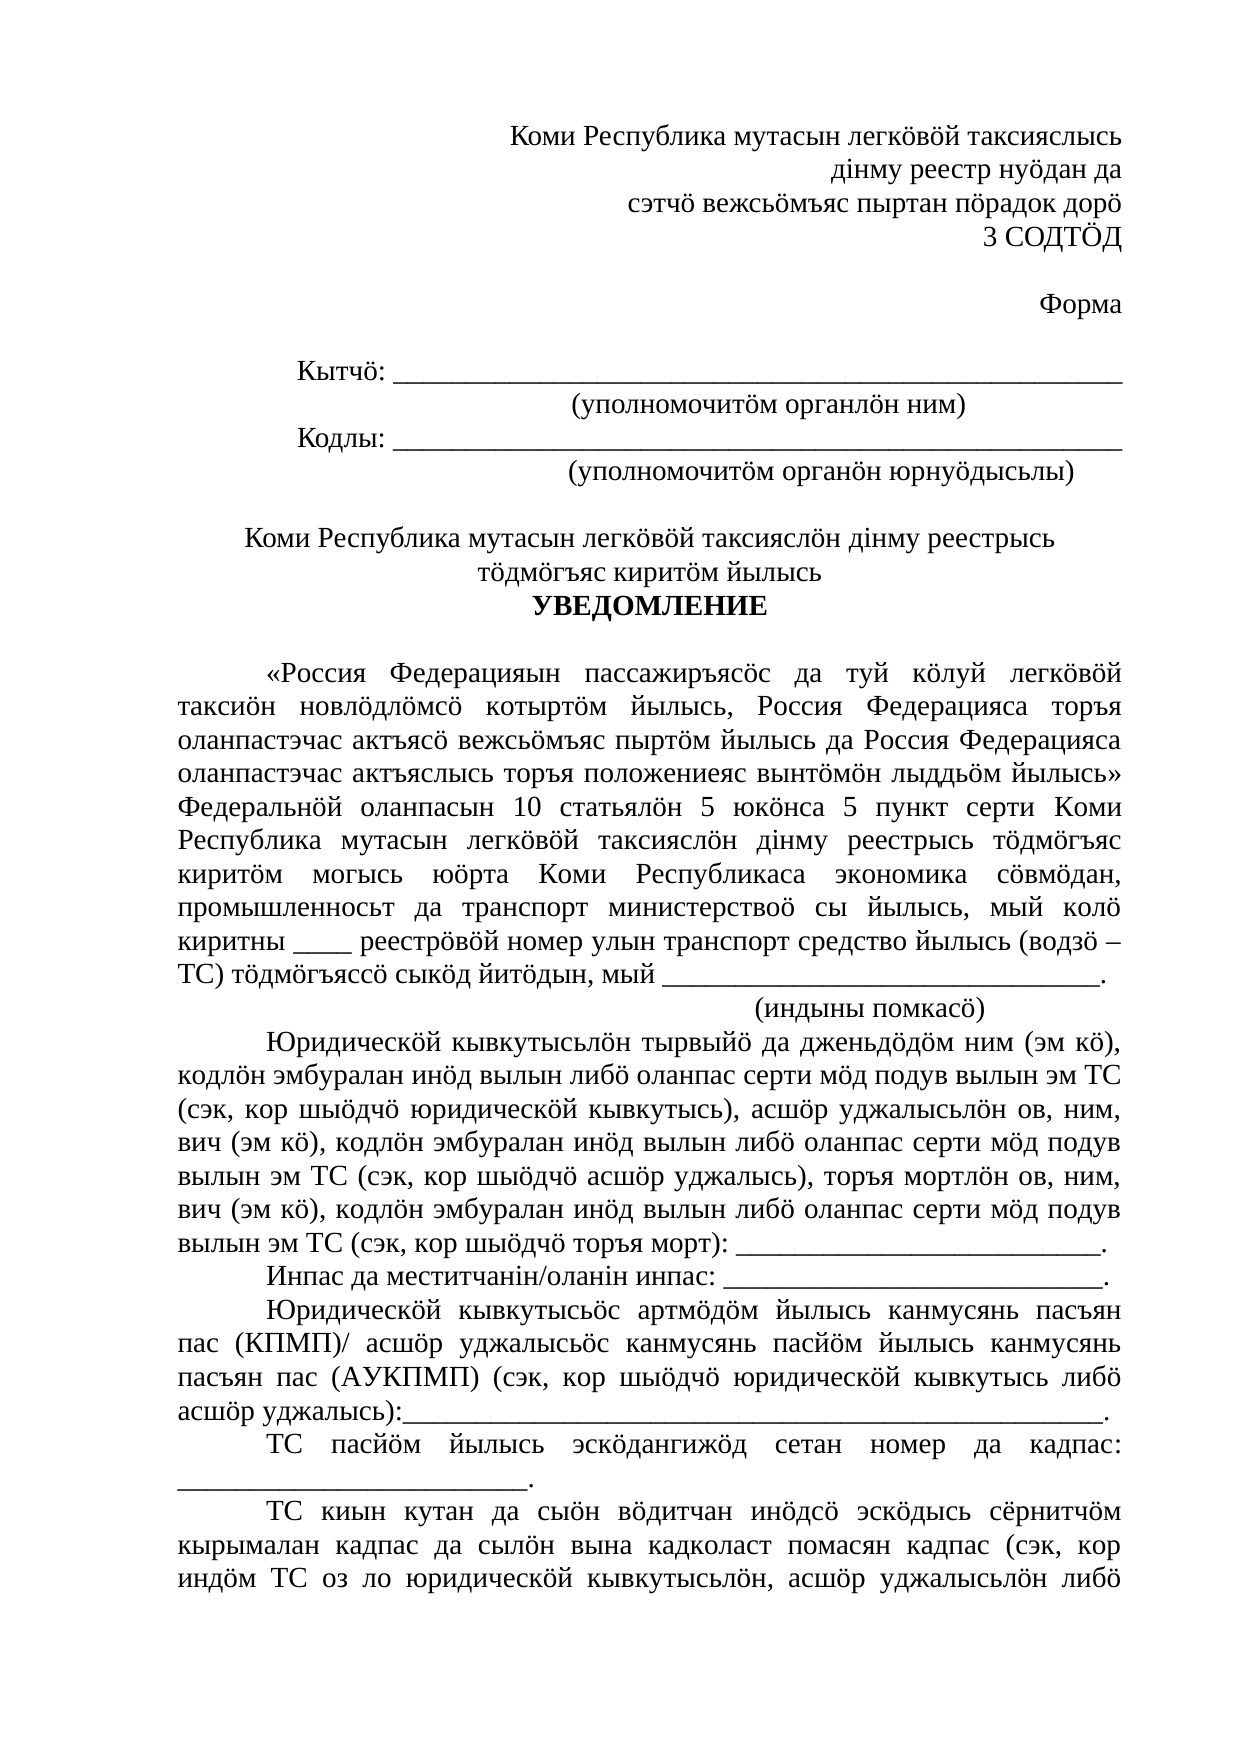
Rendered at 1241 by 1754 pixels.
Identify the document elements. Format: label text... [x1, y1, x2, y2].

text Инпас да меститчанін/оланін инпас: __________________________. [177, 1258, 1122, 1292]
text дінму реестр нуӧдан да [177, 152, 1122, 185]
text Кытчӧ: __________________________________________________ [177, 353, 1122, 386]
text Кодлы: __________________________________________________ [177, 420, 1122, 453]
text ТС киын кутан да сыӧн вӧдитчан инӧдсӧ эскӧдысь сёрнитчӧм кырымалан кадпас да сылӧн вына кадколаст помасян кадпас (сэк, кор индӧм ТС оз ло юридическӧй кывкутысьлӧн, асшӧр уджалысьлӧн либӧ [177, 1493, 1122, 1594]
text «Россия Федерацияын пассажиръясӧс да туй кӧлуй легкӧвӧй таксиӧн новлӧдлӧмсӧ котыртӧм йылысь, Россия Федерацияса торъя оланпастэчас актъясӧ вежсьӧмъяс пыртӧм йылысь да Россия Федерацияса оланпастэчас актъяслысь торъя положениеяс вынтӧмӧн лыддьӧм йылысь» Федеральнӧй оланпасын 10 статьялӧн 5 юкӧнса 5 пункт серти Коми Республика мутасын легкӧвӧй таксияслӧн дінму реестрысь тӧдмӧгъяс киритӧм могысь юӧрта Коми Республикаса экономика сӧвмӧдан, промышленносьт да транспорт министерствоӧ сы йылысь, мый колӧ киритны ____ реестрӧвӧй номер улын транспорт средство йылысь (водзӧ – ТС) тӧдмӧгъяссӧ сыкӧд йитӧдын, мый ______________________________. [177, 655, 1122, 990]
text Форма [177, 286, 1122, 319]
text Юридическӧй кывкутысьлӧн тырвыйӧ да дженьдӧдӧм ним (эм кӧ), кодлӧн эмбуралан инӧд вылын либӧ оланпас серти мӧд подув вылын эм ТС (сэк, кор шыӧдчӧ юридическӧй кывкутысь), асшӧр уджалысьлӧн ов, ним, вич (эм кӧ), кодлӧн эмбуралан инӧд вылын либӧ оланпас серти мӧд подув вылын эм ТС (сэк, кор шыӧдчӧ асшӧр уджалысь), торъя мортлӧн ов, ним, вич (эм кӧ), кодлӧн эмбуралан инӧд вылын либӧ оланпас серти мӧд подув вылын эм ТС (сэк, кор шыӧдчӧ торъя морт): _________________________. [177, 1024, 1122, 1258]
text Коми Республика мутасын легкӧвӧй таксияслысь [177, 118, 1122, 152]
text Коми Республика мутасын легкӧвӧй таксияслӧн дінму реестрысь тӧдмӧгъяс киритӧм йылысь [177, 521, 1122, 588]
text 3 СОДТӦД [177, 219, 1122, 252]
text (уполномочитӧм органлӧн ним) [177, 386, 1122, 420]
text (уполномочитӧм органӧн юрнуӧдысьлы) [177, 453, 1122, 487]
text ТС пасйӧм йылысь эскӧдангижӧд сетан номер да кадпас: ________________________. [177, 1426, 1122, 1493]
text Юридическӧй кывкутысьӧс артмӧдӧм йылысь канмусянь пасъян пас (КПМП)/ асшӧр уджалысьӧс канмусянь пасйӧм йылысь канмусянь пасъян пас (АУКПМП) (сэк, кор шыӧдчӧ юридическӧй кывкутысь либӧ асшӧр уджалысь):________________________________________________. [177, 1292, 1122, 1426]
text УВЕДОМЛЕНИЕ [177, 588, 1122, 621]
text сэтчӧ вежсьӧмъяс пыртан пӧрадок дорӧ [177, 185, 1122, 219]
text (индыны помкасӧ) [177, 990, 1122, 1024]
